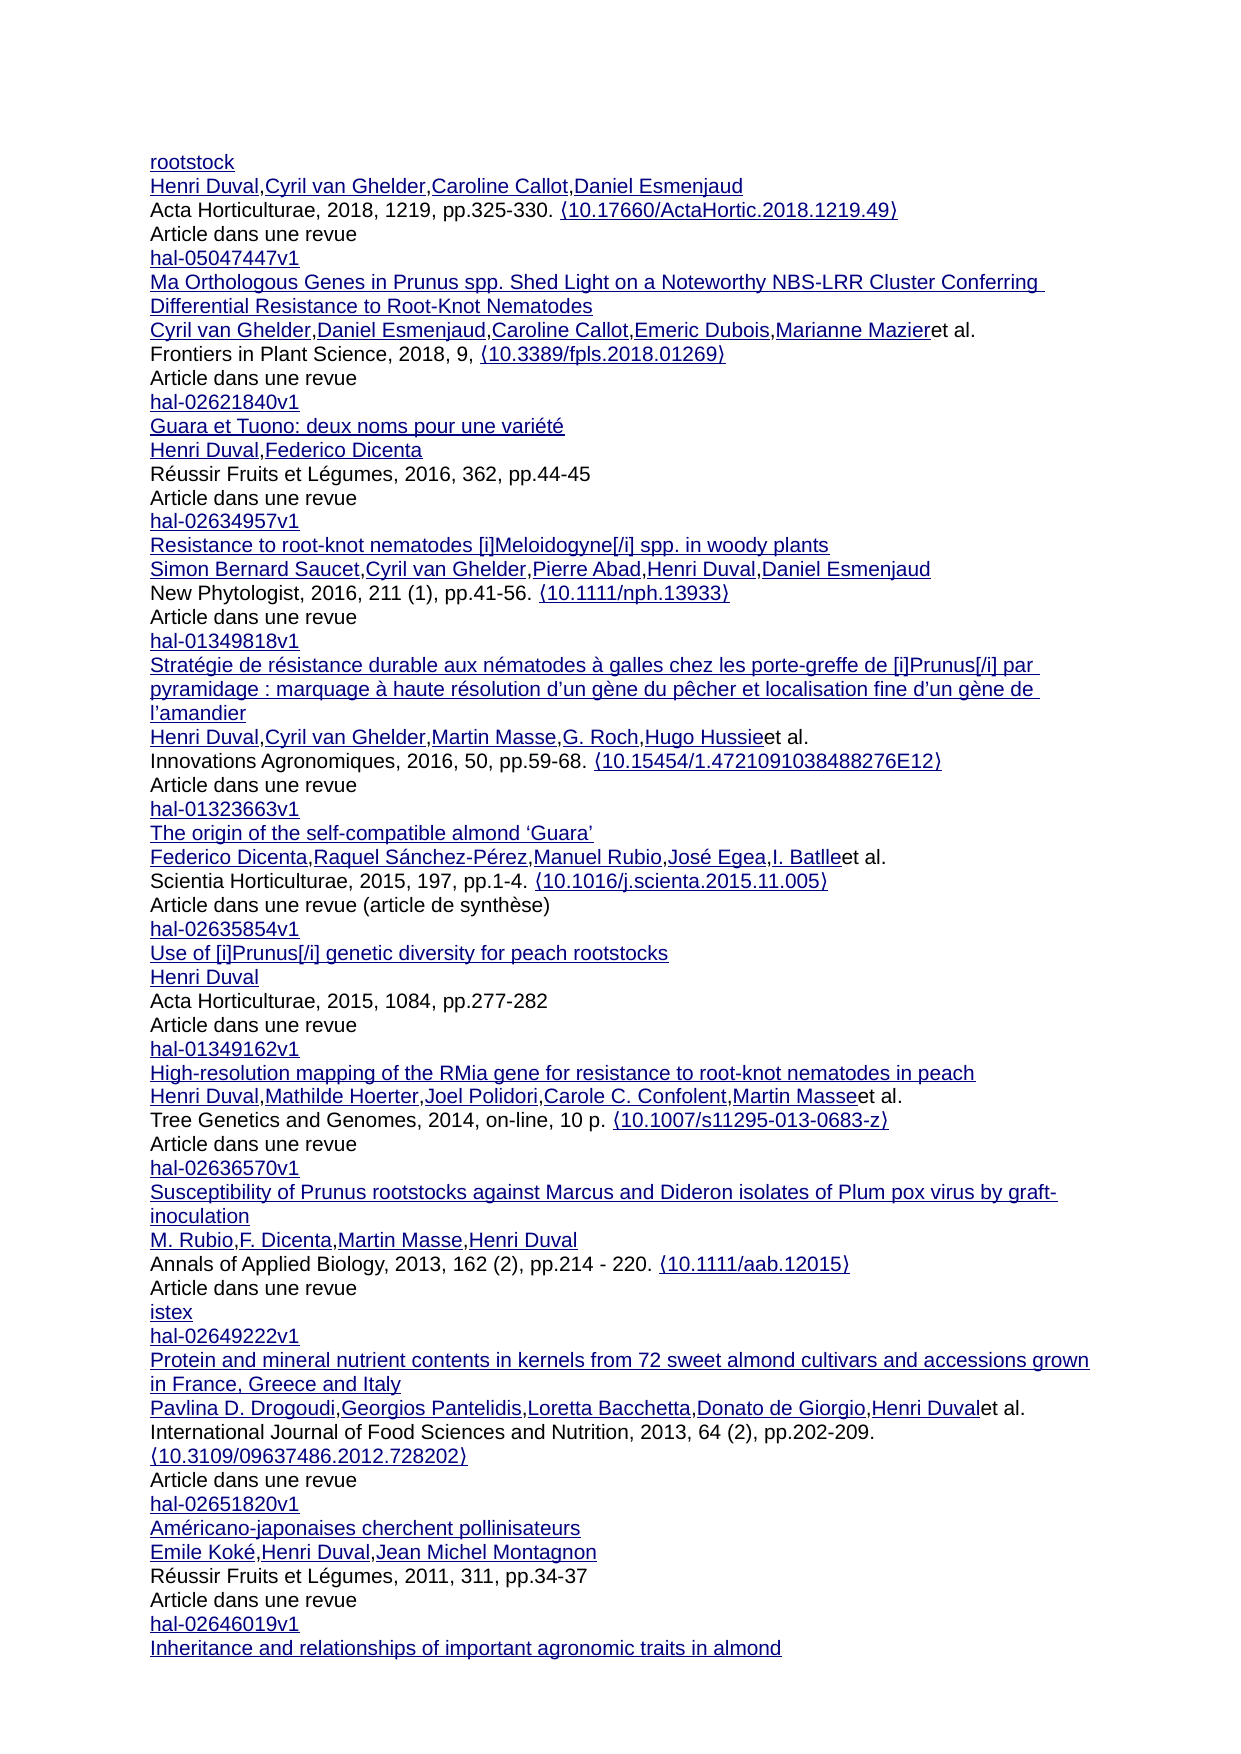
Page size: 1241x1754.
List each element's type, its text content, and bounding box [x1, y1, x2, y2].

table_cell Use of [i]Prunus[/i] genetic diversity for peach rootstocks Henri Duval Acta Horticulturae, 2015, 1084, pp.277-282 Article dans une revue hal-01349162v1 [150, 941, 1090, 1060]
table_cell Resistance to root-knot nematodes [i]Meloidogyne[/i] spp. in woody plants Simon Bernard Saucet,Cyril van Ghelder,Pierre Abad,Henri Duval,Daniel Esmenjaud New Phytologist, 2016, 211 (1), pp.41-56. ⟨10.1111/nph.13933⟩ Article dans une revue hal-01349818v1 [150, 533, 1090, 653]
table_cell High-resolution mapping of the RMia gene for resistance to root-knot nematodes in peach Henri Duval,Mathilde Hoerter,Joel Polidori,Carole C. Confolent,Martin Masseet al. Tree Genetics and Genomes, 2014, on-line, 10 p. ⟨10.1007/s11295-013-0683-z⟩ Article dans une revue hal-02636570v1 [150, 1060, 1090, 1180]
table_cell Stratégie de résistance durable aux nématodes à galles chez les porte-greffe de [i]Prunus[/i] par pyramidage : marquage à haute résolution d’un gène du pêcher et localisation fine d’un gène de l’amandier Henri Duval,Cyril van Ghelder,Martin Masse,G. Roch,Hugo Hussieet al. Innovations Agronomiques, 2016, 50, pp.59-68. ⟨10.15454/1.4721091038488276E12⟩ Article dans une revue hal-01323663v1 [150, 653, 1090, 821]
table_cell Guara et Tuono: deux noms pour une variété Henri Duval,Federico Dicenta Réussir Fruits et Légumes, 2016, 362, pp.44-45 Article dans une revue hal-02634957v1 [150, 414, 1090, 533]
table_cell Inheritance and relationships of important agronomic traits in almond [150, 1635, 1090, 1659]
table_cell Susceptibility of Prunus rootstocks against Marcus and Dideron isolates of Plum pox virus by graft-inoculation M. Rubio,F. Dicenta,Martin Masse,Henri Duval Annals of Applied Biology, 2013, 162 (2), pp.214 - 220. ⟨10.1111/aab.12015⟩ Article dans une revue istex hal-02649222v1 [150, 1180, 1090, 1348]
table_cell Ma Orthologous Genes in Prunus spp. Shed Light on a Noteworthy NBS-LRR Cluster Conferring Differential Resistance to Root-Knot Nematodes Cyril van Ghelder,Daniel Esmenjaud,Caroline Callot,Emeric Dubois,Marianne Mazieret al. Frontiers in Plant Science, 2018, 9, ⟨10.3389/fpls.2018.01269⟩ Article dans une revue hal-02621840v1 [150, 270, 1090, 413]
table_cell The origin of the self-compatible almond ‘Guara’ Federico Dicenta,Raquel Sánchez-Pérez,Manuel Rubio,José Egea,I. Batlleet al. Scientia Horticulturae, 2015, 197, pp.1-4. ⟨10.1016/j.scienta.2015.11.005⟩ Article dans une revue (article de synthèse) hal-02635854v1 [150, 821, 1090, 941]
table_cell rootstock Henri Duval,Cyril van Ghelder,Caroline Callot,Daniel Esmenjaud Acta Horticulturae, 2018, 1219, pp.325-330. ⟨10.17660/ActaHortic.2018.1219.49⟩ Article dans une revue hal-05047447v1 [150, 150, 1090, 270]
table_cell Protein and mineral nutrient contents in kernels from 72 sweet almond cultivars and accessions grown [150, 1348, 1090, 1369]
table_cell Américano-japonaises cherchent pollinisateurs Emile Koké,Henri Duval,Jean Michel Montagnon Réussir Fruits et Légumes, 2011, 311, pp.34-37 Article dans une revue hal-02646019v1 [150, 1516, 1090, 1635]
table_cell in France, Greece and Italy Pavlina D. Drogoudi,Georgios Pantelidis,Loretta Bacchetta,Donato de Giorgio,Henri Duvalet al. International Journal of Food Sciences and Nutrition, 2013, 64 (2), pp.202-209. ⟨10.3109/09637486.2012.728202⟩ Article dans une revue hal-02651820v1 [150, 1370, 1090, 1516]
